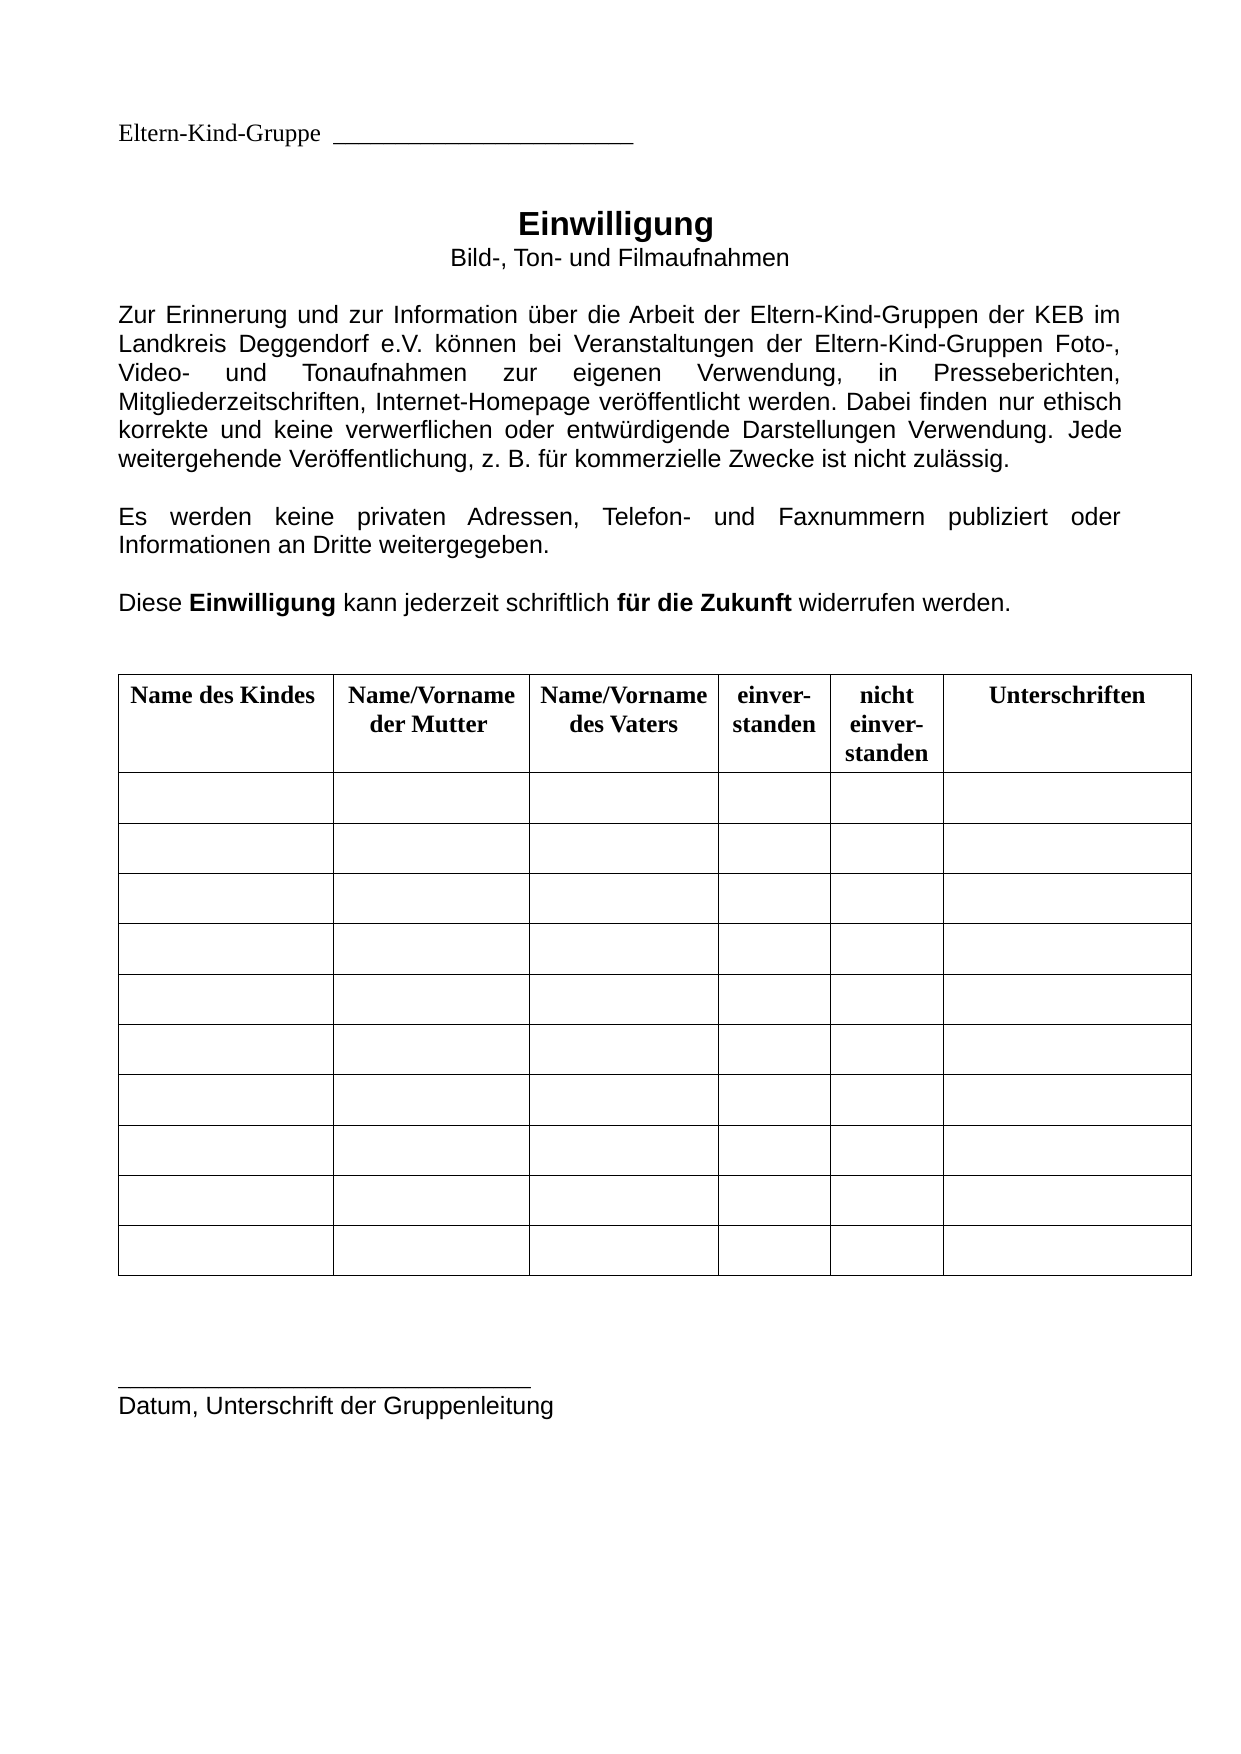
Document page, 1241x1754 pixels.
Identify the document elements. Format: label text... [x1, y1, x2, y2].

table_header einver-standen [719, 675, 830, 772]
table_header nicht einver-standen [831, 675, 943, 772]
table_cell [831, 824, 943, 873]
table_cell [334, 824, 529, 873]
table_cell [831, 1176, 943, 1225]
table_cell [831, 1126, 943, 1175]
table_cell [119, 1176, 333, 1225]
table_cell [530, 1126, 718, 1175]
table_cell [831, 924, 943, 973]
table_cell [831, 975, 943, 1024]
table_cell [719, 874, 830, 923]
table_cell [831, 1226, 943, 1275]
table_cell [944, 975, 1191, 1024]
text Datum, Unterschrift der Gruppenleitung [118, 1391, 1122, 1420]
table_cell [530, 924, 718, 973]
table_header Name/Vorname des Vaters [530, 675, 718, 772]
table_cell [719, 824, 830, 873]
table_cell [119, 824, 333, 873]
table_cell [944, 924, 1191, 973]
table_cell [944, 1226, 1191, 1275]
text Zur Erinnerung und zur Information über die Arbeit der Eltern-Kind-Gruppen der KEB im Landkreis Deggendorf e.V. können bei Veranstaltungen der Eltern-Kind-Gruppen Foto-, Video- und Tonaufnahmen zur eigenen Verwendung, in Presseberichten, Mitgliederzeitschriften, Internet-Homepage veröffentlicht werden. Dabei finden nur ethisch korrekte und keine verwerflichen oder entwürdigende Darstellungen Verwendung. Jede weitergehende Veröffentlichung, z. B. für kommerzielle Zwecke ist nicht zulässig. [118, 300, 1122, 473]
table_cell [719, 1025, 830, 1074]
table_cell [119, 975, 333, 1024]
table_cell [334, 1075, 529, 1124]
text Bild-, Ton- und Filmaufnahmen [118, 243, 1122, 272]
table_cell [334, 874, 529, 923]
table_cell [831, 1075, 943, 1124]
table_cell [119, 1025, 333, 1074]
table_cell [334, 975, 529, 1024]
table_cell [530, 1025, 718, 1074]
table_cell [831, 1025, 943, 1074]
table_cell [334, 1226, 529, 1275]
table_header Name des Kindes [119, 675, 333, 772]
table_cell [119, 924, 333, 973]
table_cell [530, 874, 718, 923]
table_cell [719, 1075, 830, 1124]
table_cell [831, 874, 943, 923]
table_cell [719, 1226, 830, 1275]
table_cell [719, 924, 830, 973]
table_header Name/Vorname der Mutter [334, 675, 529, 772]
table_cell [530, 1226, 718, 1275]
text _________________________________ [118, 1362, 1122, 1391]
table_cell [944, 874, 1191, 923]
table_cell [119, 1226, 333, 1275]
table_cell [119, 1075, 333, 1124]
table_cell [719, 1126, 830, 1175]
table_cell [530, 1075, 718, 1124]
table_cell [530, 975, 718, 1024]
text Eltern-Kind-Gruppe ________________________ [118, 118, 1122, 147]
table_cell [530, 773, 718, 823]
table_cell [719, 975, 830, 1024]
table_cell [334, 773, 529, 823]
table_cell [119, 874, 333, 923]
table_cell [944, 1126, 1191, 1175]
table_cell [831, 773, 943, 823]
text Es werden keine privaten Adressen, Telefon- und Faxnummern publiziert oder Informationen an Dritte weitergegeben. [118, 502, 1122, 559]
table_cell [119, 773, 333, 823]
table_cell [719, 1176, 830, 1225]
text Diese Einwilligung kann jederzeit schriftlich für die Zukunft widerrufen werden. [118, 588, 1122, 617]
table_cell [530, 1176, 718, 1225]
table_cell [334, 1126, 529, 1175]
table_cell [334, 1176, 529, 1225]
table_cell [944, 1176, 1191, 1225]
table_cell [944, 773, 1191, 823]
table_cell [530, 824, 718, 873]
table_cell [944, 1075, 1191, 1124]
table_cell [334, 1025, 529, 1074]
text Einwilligung [118, 204, 1122, 243]
table_header Unterschriften [944, 675, 1191, 772]
table_cell [944, 824, 1191, 873]
table_cell [944, 1025, 1191, 1074]
table_cell [119, 1126, 333, 1175]
table_cell [334, 924, 529, 973]
table_cell [719, 773, 830, 823]
